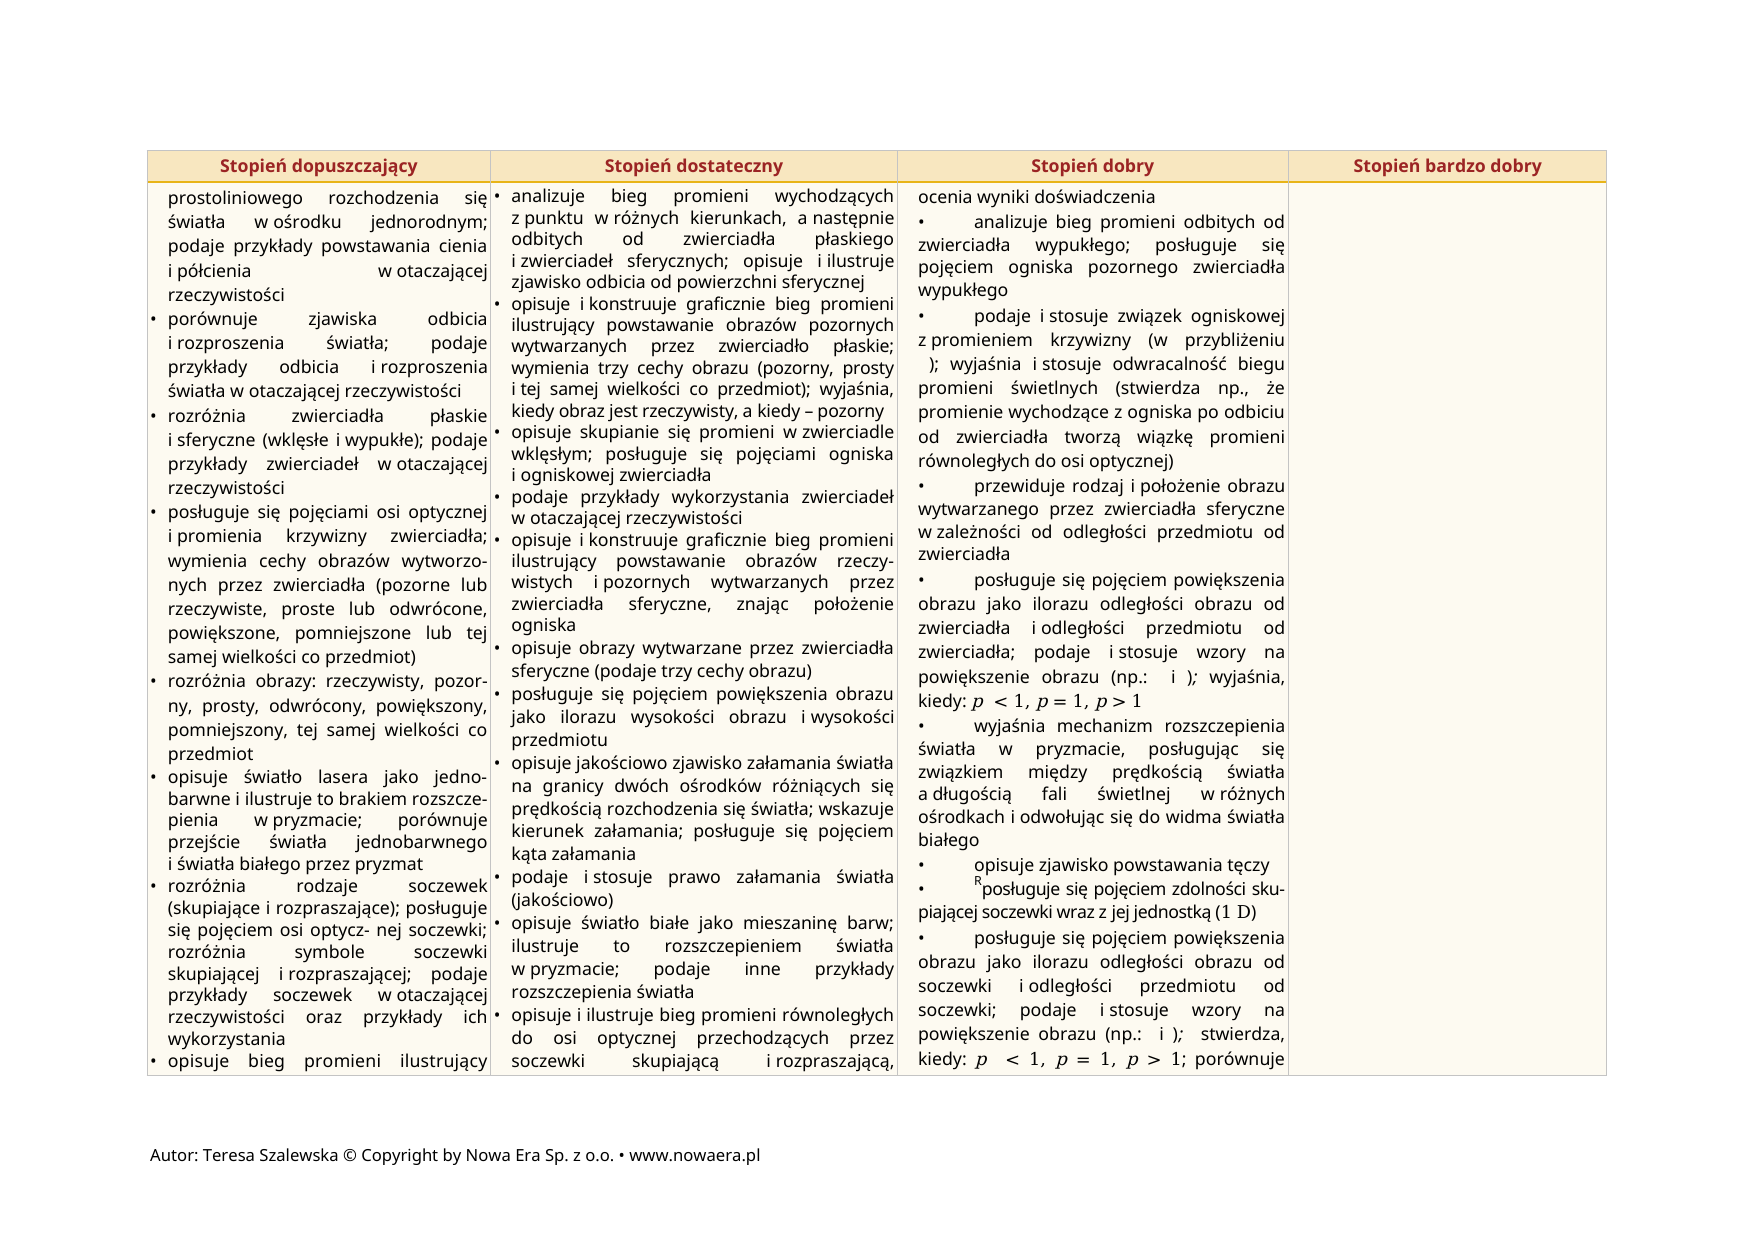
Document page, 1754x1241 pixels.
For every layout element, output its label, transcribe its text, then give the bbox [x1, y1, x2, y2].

table_cell prostoliniowego rozchodzenia się światła w ośrodku jednorodnym; podaje przykłady powstawania cienia i półcienia w otaczającej rzeczywistości porównuje zjawiska odbicia i rozproszenia światła; podaje przykłady odbicia i rozproszenia światła w otaczającej rzeczywistości rozróżnia zwierciadła płaskie i sferyczne (wklęsłe i wypukłe); podaje przykłady zwierciadeł w otaczającej rzeczywistości posługuje się pojęciami osi optycznej i promienia krzywizny zwierciadła; wymienia cechy obrazów wytworzo-nych przez zwierciadła (pozorne lub rzeczywiste, proste lub odwrócone, powiększone, pomniejszone lub tej samej wielkości co przedmiot) rozróżnia obrazy: rzeczywisty, pozor-ny, prosty, odwrócony, powiększony, pomniejszony, tej samej wielkości co przedmiot opisuje światło lasera jako jedno-barwne i ilustruje to brakiem rozszcze-pienia w pryzmacie; porównuje przejście światła jednobarwnego i światła białego przez pryzmat rozróżnia rodzaje soczewek (skupiające i rozpraszające); posługuje się pojęciem osi optycz- nej soczewki; rozróżnia symbole soczewki skupiającej i rozpraszającej; podaje przykłady soczewek w otaczającej rzeczywistości oraz przykłady ich wykorzystania opisuje bieg promieni ilustrujący [148, 183, 490, 1075]
table_cell [1289, 183, 1606, 1075]
table_header Stopień dostateczny [491, 151, 897, 181]
table_cell ocenia wyniki doświadczenia analizuje bieg promieni odbitych od zwierciadła wypukłego; posługuje się pojęciem ogniska pozornego zwierciadła wypukłego podaje i stosuje związek ogniskowej z promieniem krzywizny (w przybliżeniu ); wyjaśnia i stosuje odwracalność biegu promieni świetlnych (stwierdza np., że promienie wychodzące z ogniska po odbiciu od zwierciadła tworzą wiązkę promieni równoległych do osi optycznej) przewiduje rodzaj i położenie obrazu wytwarzanego przez zwierciadła sferyczne w zależności od odległości przedmiotu od zwierciadła posługuje się pojęciem powiększenia obrazu jako ilorazu odległości obrazu od zwierciadła i odległości przedmiotu od zwierciadła; podaje i stosuje wzory na powiększenie obrazu (np.: i ); wyjaśnia, kiedy: p < 1, p = 1, p > 1 wyjaśnia mechanizm rozszczepienia światła w pryzmacie, posługując się związkiem między prędkością światła a długością fali świetlnej w różnych ośrodkach i odwołując się do widma światła białego opisuje zjawisko powstawania tęczy Rposługuje się pojęciem zdolności sku-piającej soczewki wraz z jej jednostką (1 D) posługuje się pojęciem powiększenia obrazu jako ilorazu odległości obrazu od soczewki i odległości przedmiotu od soczewki; podaje i stosuje wzory na powiększenie obrazu (np.: i ); stwierdza, kiedy: p < 1, p = 1, p > 1; porównuje [898, 183, 1288, 1075]
table_header Stopień dopuszczający [148, 151, 490, 181]
table_header Stopień bardzo dobry [1289, 151, 1606, 181]
table_header Stopień dobry [898, 151, 1288, 181]
table_cell Uczeń: opisuje rozchodzenie się światła w ośrodku jednorodnym opisuje światło jako rodzaj fal elektromagnetycznych; podaje przedział długości fal świetlnych oraz przybliżoną wartość prędkości światła w próżni przedstawia na schematycznym rysunku powstawanie cienia i półcienia opisuje zjawiska zaćmienia Słońca i Księżyca posługuje się pojęciami: kąta padania, kąta odbicia i normalnej do opisu zjawiska odbicia światła od powierzchni płaskiej; opisuje związek między kątem padania a kątem odbicia; podaje i stosuje prawo odbicia opisuje zjawisko odbicia światła od powierzchni chropowatej analizuje bieg promieni wychodzących z punktu w różnych kierunkach, a następnie odbitych od zwierciadła płaskiego i zwierciadeł sferycznych; opisuje i ilustruje zjawisko odbicia od powierzchni sferycznej opisuje i konstruuje graficznie bieg promieni ilustrujący powstawanie obrazów pozornych wytwarzanych przez zwierciadło płaskie; wymienia trzy cechy obrazu (pozorny, prosty i tej samej wielkości co przedmiot); wyjaśnia, kiedy obraz jest rzeczywisty, a kiedy – pozorny opisuje skupianie się promieni w zwierciadle wklęsłym; posługuje się pojęciami ogniska i ogniskowej zwierciadła podaje przykłady wykorzystania zwierciadeł w otaczającej rzeczywistości opisuje i konstruuje graficznie bieg promieni ilustrujący powstawanie obrazów rzeczy-wistych i pozornych wytwarzanych przez zwierciadła sferyczne, znając położenie ogniska opisuje obrazy wytwarzane przez zwierciadła sferyczne (podaje trzy cechy obrazu) posługuje się pojęciem powiększenia obrazu jako ilorazu wysokości obrazu i wysokości przedmiotu opisuje jakościowo zjawisko załamania światła na granicy dwóch ośrodków różniących się prędkością rozchodzenia się światła; wskazuje kierunek załamania; posługuje się pojęciem kąta załamania podaje i stosuje prawo załamania światła (jakościowo) opisuje światło białe jako mieszaninę barw; ilustruje to rozszczepieniem światła w pryzmacie; podaje inne przykłady rozszczepienia światła opisuje i ilustruje bieg promieni równoległych do osi optycznej przechodzących przez soczewki skupiającą i rozpraszającą, posługując się pojęciami ogniska i ogni- skowej; rozróżnia ogniska rzeczywiste i pozorne wyjaśnia i stosuje odwracalność biegu promieni świetlnych (stwierdza np., że promienie wychodzące z ogniska po załamaniu w soczewce skupiającej tworzą wiązkę promieni równoległych do osi optycznej) rysuje konstrukcyjnie obrazy wytworzone przez soczewki; rozróżnia obrazy: rzeczywiste, pozorne, proste, odwrócone; porównuje wielkość przedmiotu z wielkością obrazu opisuje obrazy wytworzone przez soczewki (wymienia trzy cechy obrazu); określa rodzaj obrazu w zależności od odległości przedmiotu od soczewki opisuje budowę oka oraz powstawanie obrazu na siatkówce, korzystając ze schematycznego rysunku przedstawia-jącego budowę oka; posługuje się pojęciem akomodacji oka posługuje się pojęciami krótkowzroczności i dalekowzroczności; opisuje rolę soczewek w korygowaniu tych wad wzroku przeprowadza doświadczenia: demonstruje zjawisko prostoliniowego rozchodzenia się światła, skupia równoległą wiązką światła za pomocą zwierciadła wklęsłego i wyznacza jej ognisko, demonstruje powstawanie obrazów za pomocą zwier ciadeł sferycznych, demonstruje zjawisko załamania światła na granicy ośrodków, demonstruje rozszczepienie światła w pryzmacie, demonstruje powstawanie obrazów za pomocą soczewek, otrzymuje za pomocą soczewki skupiają-cej ostre obrazy przedmiotu na ekranie, przestrzegając zasad bezpieczeństwa; wskazuje rolę użytych przyrządów oraz czynniki istotne i nieistotne dla wyników doświadczeń; formułuje wnioski na podstawie tych wyników rozwiązuje proste zadania (lub problemy) dotyczące treści rozdziału Optyka [491, 183, 897, 1075]
